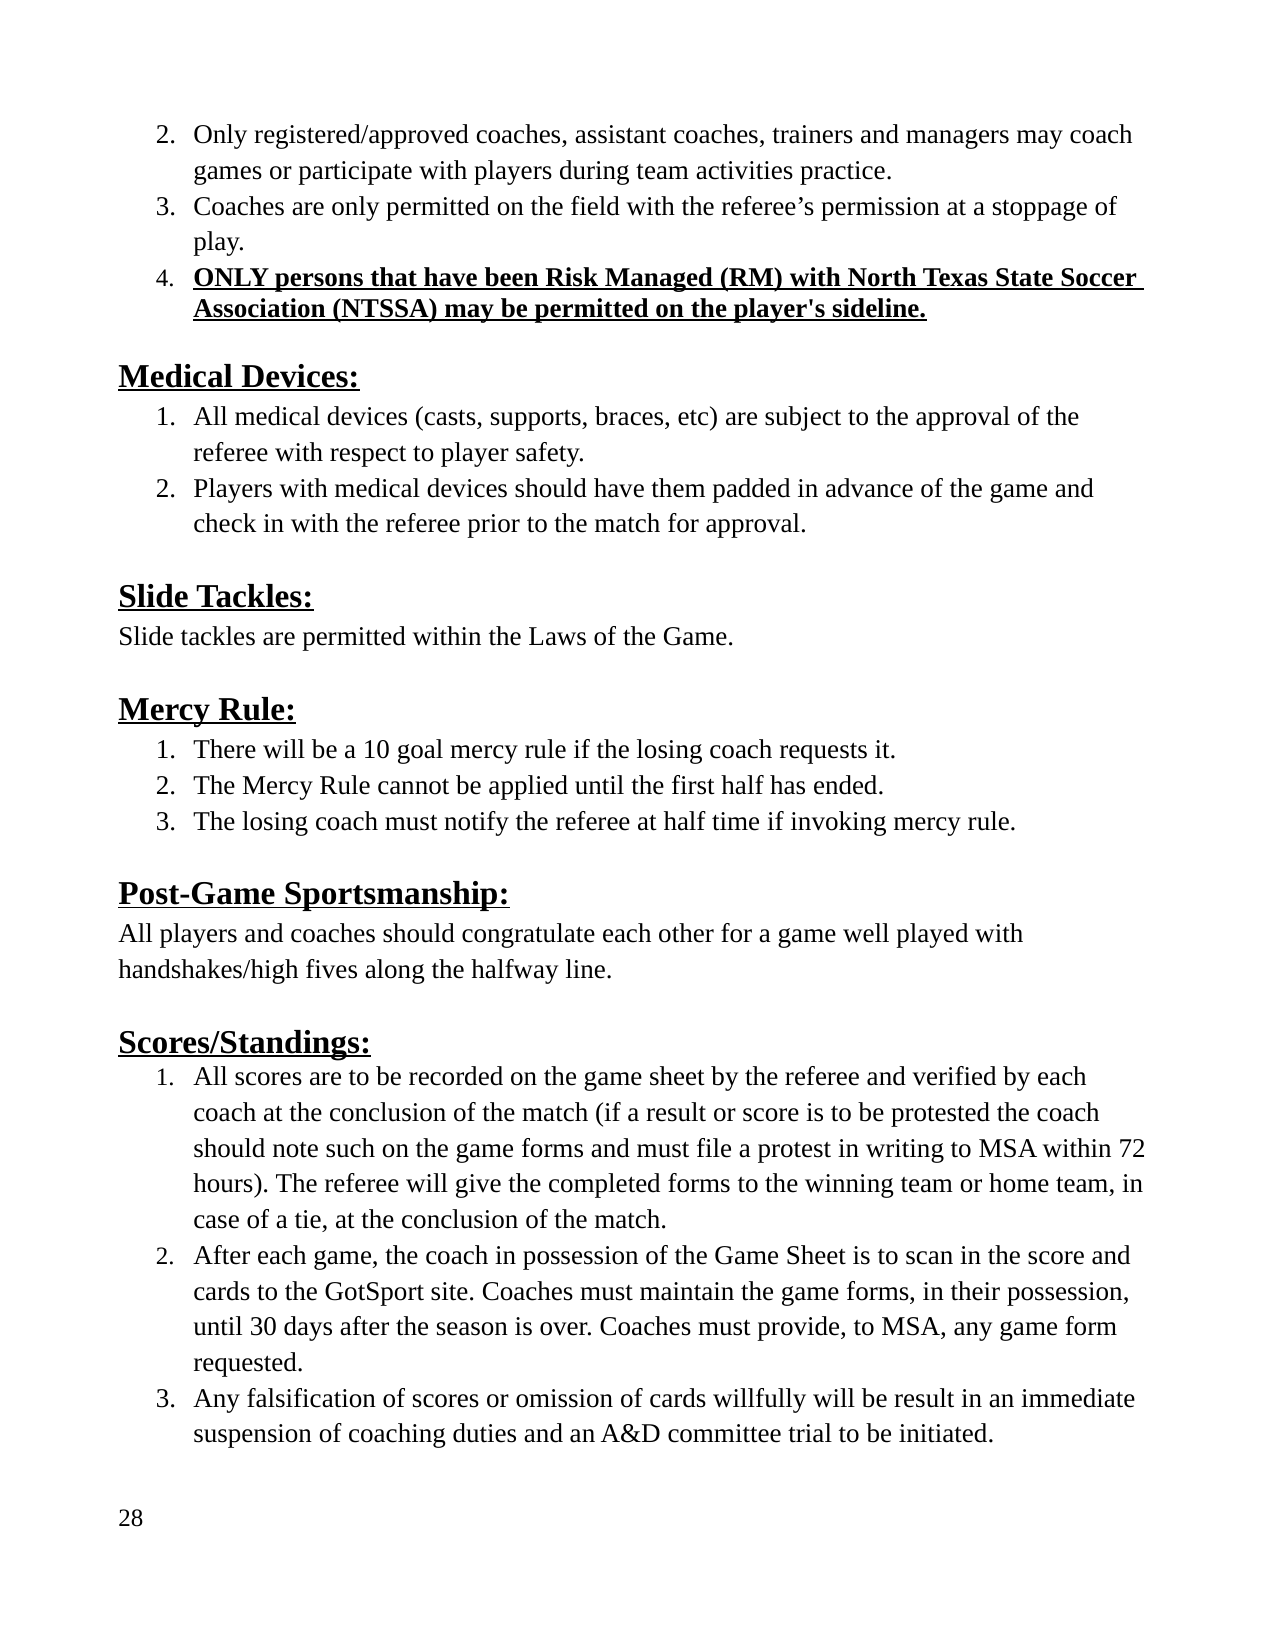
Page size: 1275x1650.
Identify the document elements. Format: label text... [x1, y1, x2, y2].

text Post-Game Sportsmanship: [118, 873, 1157, 912]
text Slide Tackles: [118, 576, 1157, 615]
text All players and coaches should congratulate each other for a game well played with handshakes/high fives along the halfway line. [118, 917, 1157, 984]
list Coaches are only permitted on the field with the referee’s permission at a stoppage of play. [156, 189, 1157, 256]
list ONLY persons that have been Risk Managed (RM) with North Texas State Soccer Association (NTSSA) may be permitted on the player's sideline. [156, 261, 1157, 323]
list The Mercy Rule cannot be applied until the first half has ended. [156, 769, 1157, 800]
text Medical Devices: [118, 356, 1157, 395]
list After each game, the coach in possession of the Game Sheet is to scan in the score and cards to the GotSport site. Coaches must maintain the game forms, in their possession, until 30 days after the season is over. Coaches must provide, to MSA, any game form requested. [156, 1239, 1157, 1377]
list The losing coach must notify the referee at half time if invoking mercy rule. [156, 805, 1157, 836]
list Any falsification of scores or omission of cards willfully will be result in an immediate suspension of coaching duties and an A&D committee trial to be initiated. [156, 1382, 1157, 1449]
list Players with medical devices should have them padded in advance of the game and check in with the referee prior to the match for approval. [156, 472, 1157, 539]
list All scores are to be recorded on the game sheet by the referee and verified by each coach at the conclusion of the match (if a result or score is to be protested the coach should note such on the game forms and must file a protest in writing to MSA within 72 hours). The referee will give the completed forms to the winning team or home team, in case of a tie, at the conclusion of the match. [156, 1060, 1157, 1234]
text Slide tackles are permitted within the Laws of the Game. [118, 620, 1157, 652]
text Scores/Standings: [118, 1022, 1157, 1060]
list Only registered/approved coaches, assistant coaches, trainers and managers may coach games or participate with players during team activities practice. [156, 118, 1157, 185]
list All medical devices (casts, supports, braces, etc) are subject to the approval of the referee with respect to player safety. [156, 400, 1157, 467]
text Mercy Rule: [118, 689, 1157, 727]
list There will be a 10 goal mercy rule if the losing coach requests it. [156, 733, 1157, 764]
